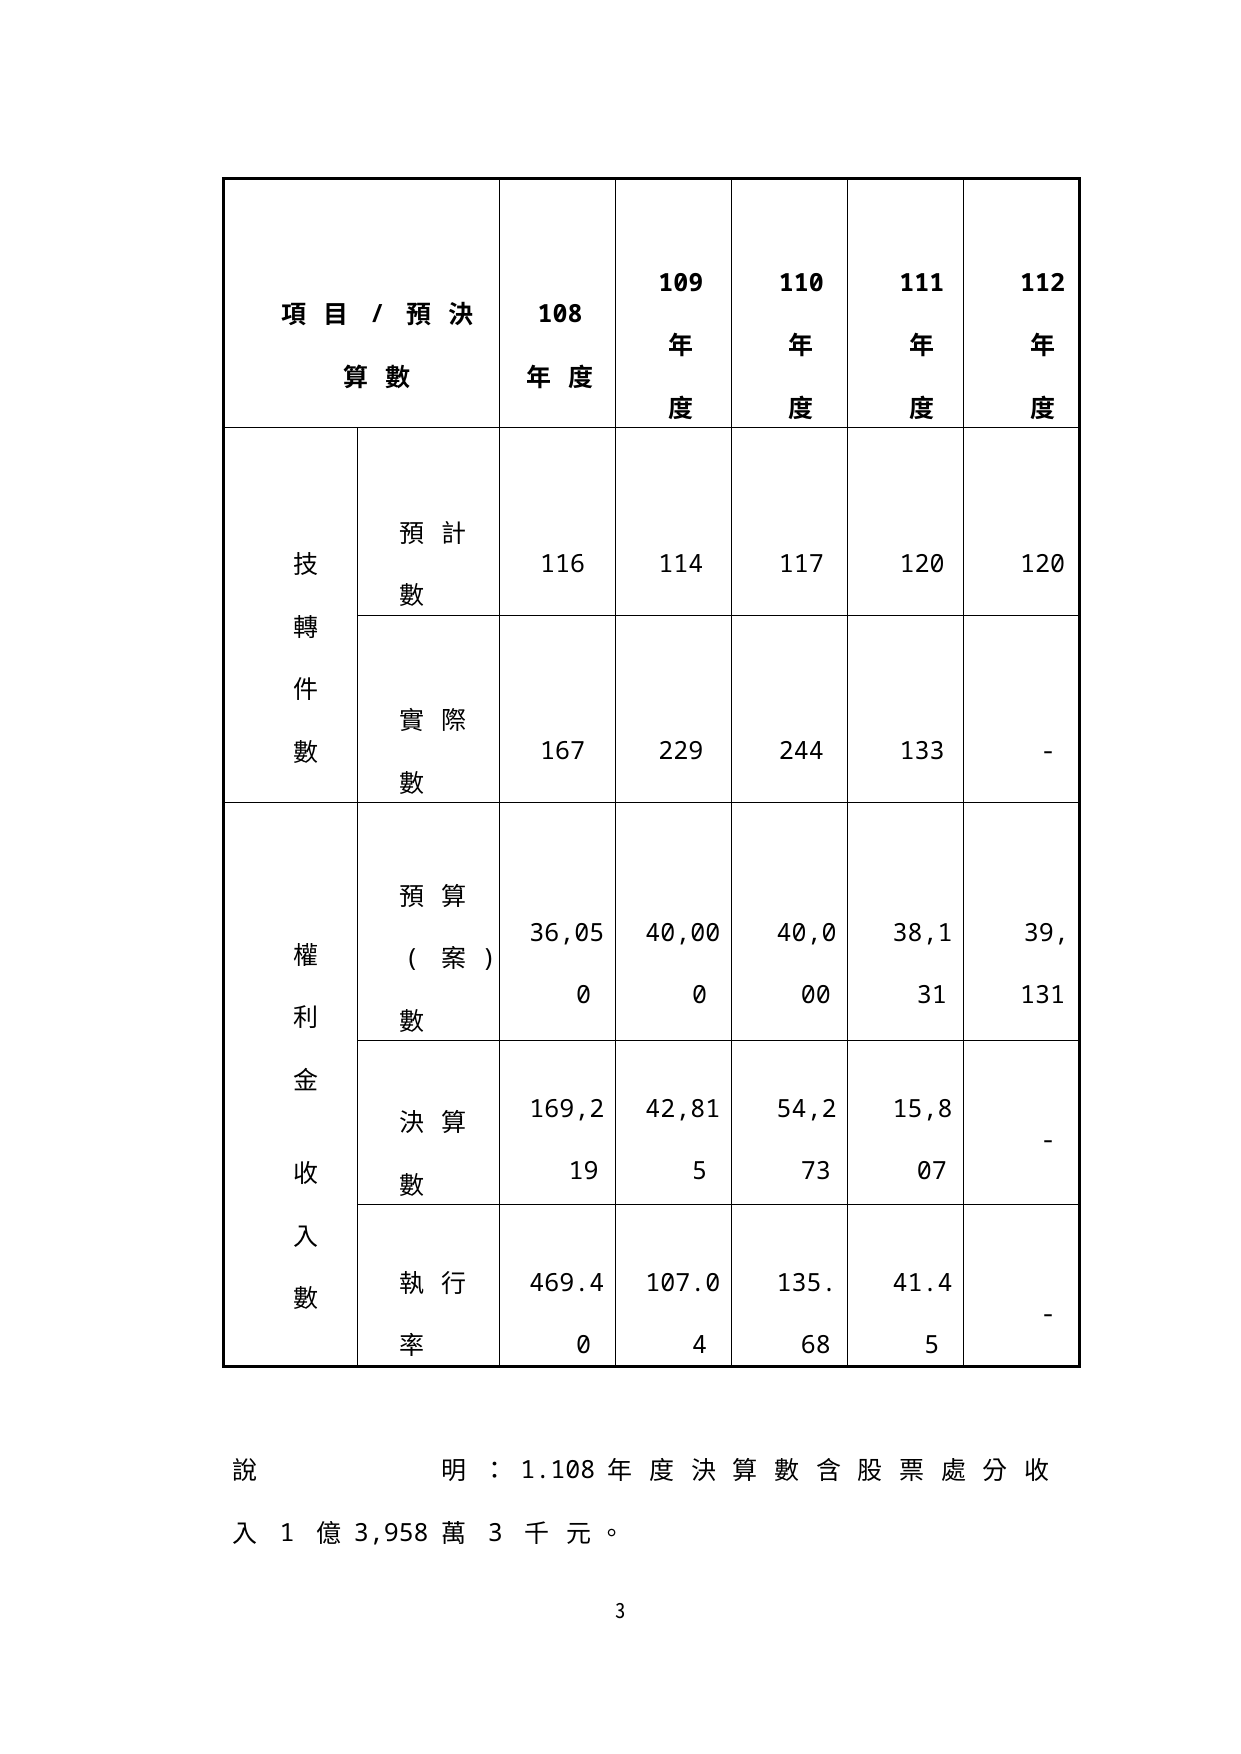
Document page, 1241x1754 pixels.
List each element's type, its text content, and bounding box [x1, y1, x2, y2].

table_cell 133 [848, 616, 963, 802]
table_cell 40,000 [732, 803, 847, 1040]
table_header 110年度 [732, 180, 847, 427]
table_cell 116 [500, 428, 615, 615]
table_cell 決算數 [358, 1041, 499, 1204]
table_cell 39,131 [964, 803, 1078, 1040]
table_cell 技轉件數 [225, 428, 357, 802]
table_header 112年度 [964, 180, 1078, 427]
table_cell 114 [616, 428, 731, 615]
text 說 明：1.108年度決算數含股票處分收入1億3,958萬3千元。 [212, 1427, 1058, 1552]
table_cell 41.45 [848, 1205, 963, 1365]
table_cell 244 [732, 616, 847, 802]
table_cell 229 [616, 616, 731, 802]
table_cell 權利金 收入數 [225, 803, 357, 1365]
table_cell 54,273 [732, 1041, 847, 1204]
table_cell 169,219 [500, 1041, 615, 1204]
table_cell 38,131 [848, 803, 963, 1040]
table_cell 120 [848, 428, 963, 615]
table_cell 預計數 [358, 428, 499, 615]
table_cell - [964, 616, 1078, 802]
table_cell 167 [500, 616, 615, 802]
table_header 109年度 [616, 180, 731, 427]
table_cell 預算(案)數 [358, 803, 499, 1040]
table_cell 117 [732, 428, 847, 615]
table_cell - [964, 1041, 1078, 1204]
table_header 108年度 [500, 180, 615, 427]
table_cell 執行率 [358, 1205, 499, 1365]
table_cell 42,815 [616, 1041, 731, 1204]
table_header 項目/預決算數 [225, 180, 499, 427]
table_cell 15,807 [848, 1041, 963, 1204]
table_cell 實際數 [358, 616, 499, 802]
table_cell - [964, 1205, 1078, 1365]
table_cell 107.04 [616, 1205, 731, 1365]
table_cell 135.68 [732, 1205, 847, 1365]
table_header 111年度 [848, 180, 963, 427]
table_cell 469.40 [500, 1205, 615, 1365]
table_cell 120 [964, 428, 1078, 615]
table_cell 36,050 [500, 803, 615, 1040]
table_cell 40,000 [616, 803, 731, 1040]
